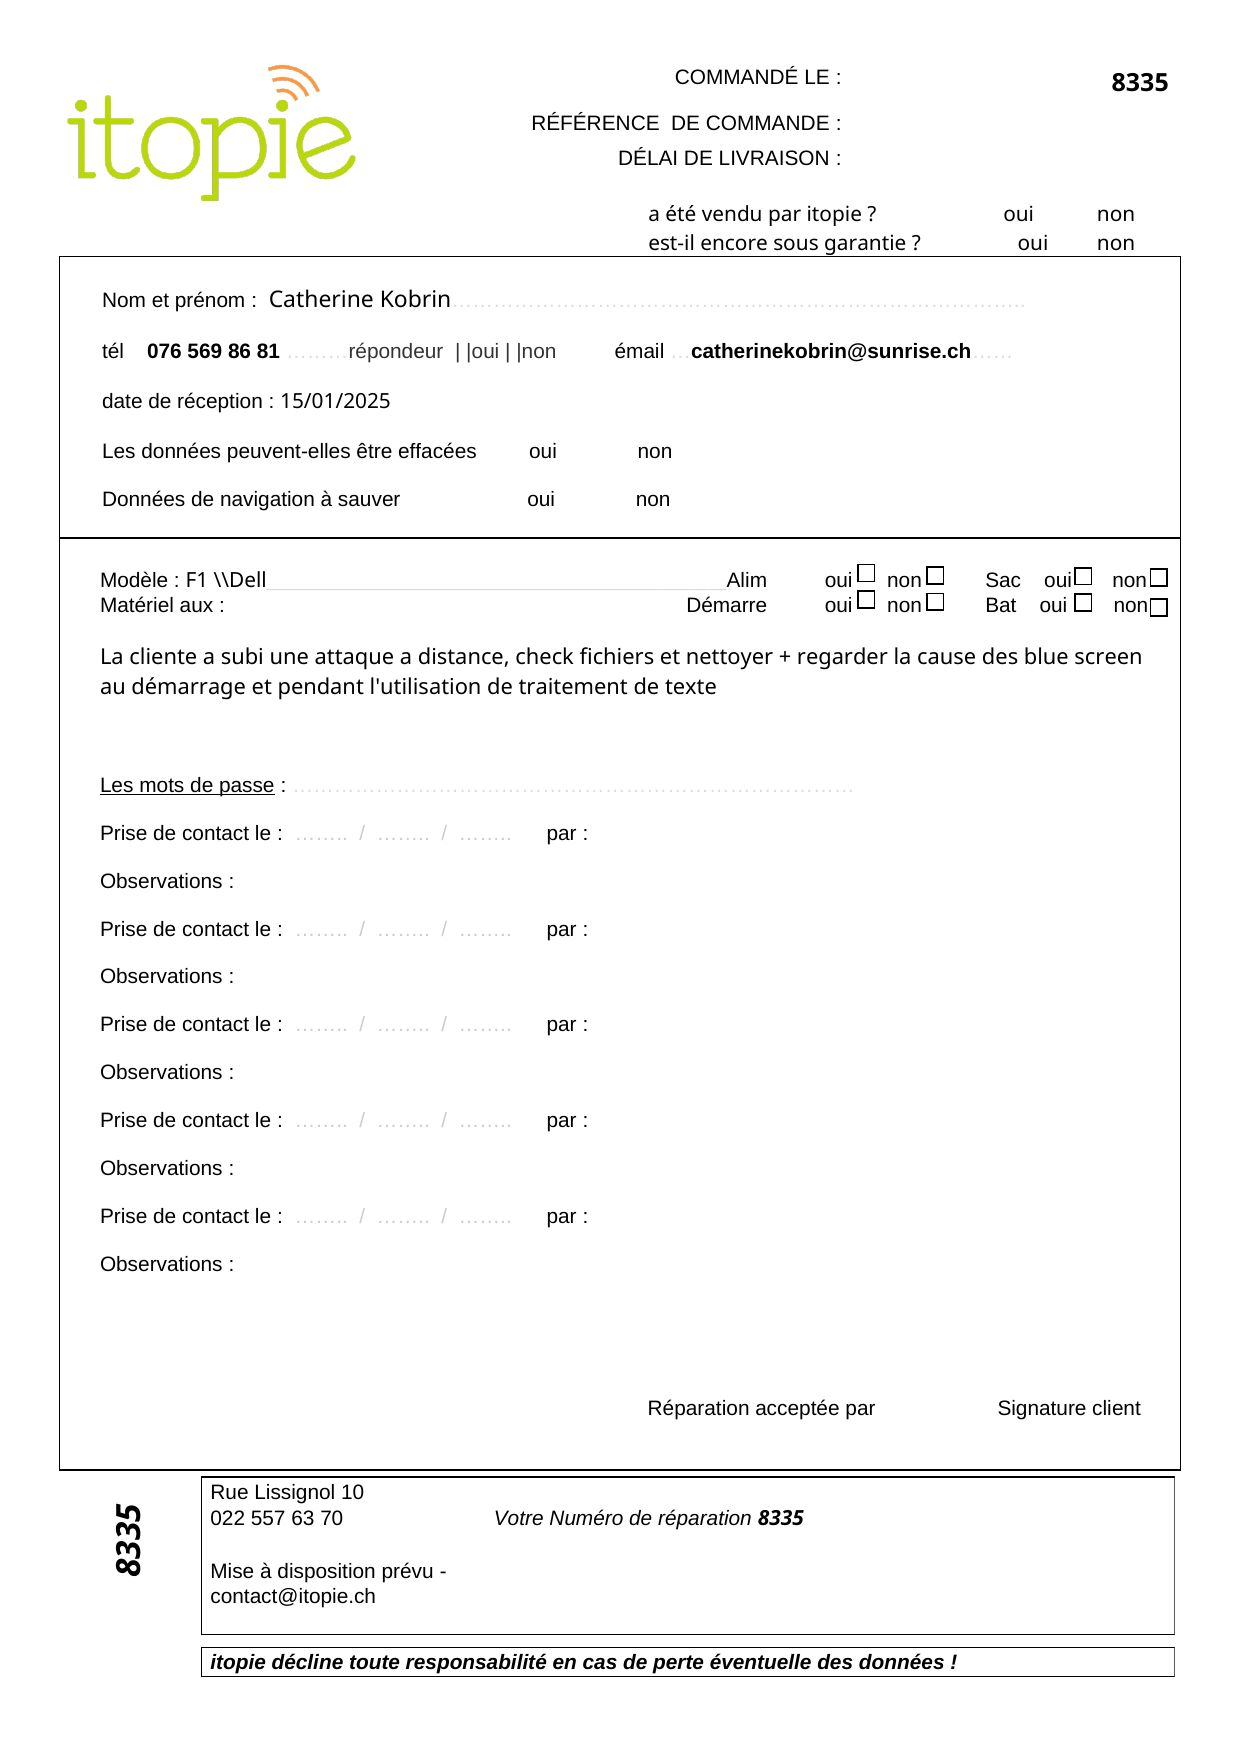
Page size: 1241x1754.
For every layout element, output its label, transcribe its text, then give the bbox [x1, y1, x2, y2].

table_cell [847, 140, 1180, 175]
table_header Rue Lissignol 10 022 557 63 70 Votre Numéro de réparation 8335 Mise à disposition prévu - contact@itopie.ch [195, 1471, 1180, 1641]
table_cell DÉLAI DE LIVRAISON : [490, 140, 847, 175]
picture [67, 65, 356, 201]
text Modèle : F1 \\Dell Alim oui non Sac oui non [948, 562, 1180, 590]
text Réparation acceptée par Signature client [60, 1392, 1180, 1419]
table_cell [847, 105, 1180, 140]
text Prise de contact le : …….. / …….. / …….. par : [60, 1009, 1180, 1036]
text Observations : [60, 961, 1180, 988]
text Observations : [60, 865, 1180, 892]
table_cell RÉFÉRENCE DE COMMANDE : [490, 105, 847, 140]
text date de réception : 15/01/2025 [60, 383, 1180, 415]
text Prise de contact le : …….. / …….. / …….. par : [60, 817, 1180, 844]
text Données de navigation à sauver oui non [60, 484, 1180, 511]
text Matériel aux : Démarre oui non Bat oui non [60, 590, 1180, 617]
table_header 8335 [847, 59, 1180, 104]
text Prise de contact le : …….. / …….. / …….. par : [60, 1105, 1180, 1132]
table_cell itopie décline toute responsabilité en cas de perte éventuelle des données ! [195, 1641, 1180, 1683]
text Modèle : F1 \\Dell Alim oui non Sac oui non [879, 562, 925, 590]
text tél 076 569 86 81 ………répondeur | |oui | |non émail …catherinekobrin@sunrise.ch…… [60, 335, 1180, 362]
text Observations : [60, 1153, 1180, 1180]
table_header 8335 [59, 1471, 195, 1683]
text Modèle : F1 \\Dell Alim oui non Sac oui non [60, 562, 856, 590]
text Les données peuvent-elles être effacées oui non [60, 436, 1180, 463]
text Prise de contact le : …….. / …….. / …….. par : [60, 913, 1180, 940]
text La cliente a subi une attaque a distance, check fichiers et nettoyer + regarder la cause des blue screen au démarrage et pendant l'utilisation de traitement de texte [60, 638, 1180, 701]
text Prise de contact le : …….. / …….. / …….. par : [60, 1201, 1180, 1228]
text Nom et prénom : Catherine Kobrin……………………………………………………………………….. [60, 280, 1180, 314]
text est-il encore sous garantie ? oui non [59, 228, 1181, 256]
text Observations : [60, 1057, 1180, 1084]
text a été vendu par itopie ? oui non [59, 199, 1181, 228]
text Observations : [60, 1249, 1180, 1276]
text Les mots de passe : ……………………………………………………………………… [60, 769, 1180, 797]
table_header COMMANDÉ LE : [490, 59, 847, 104]
